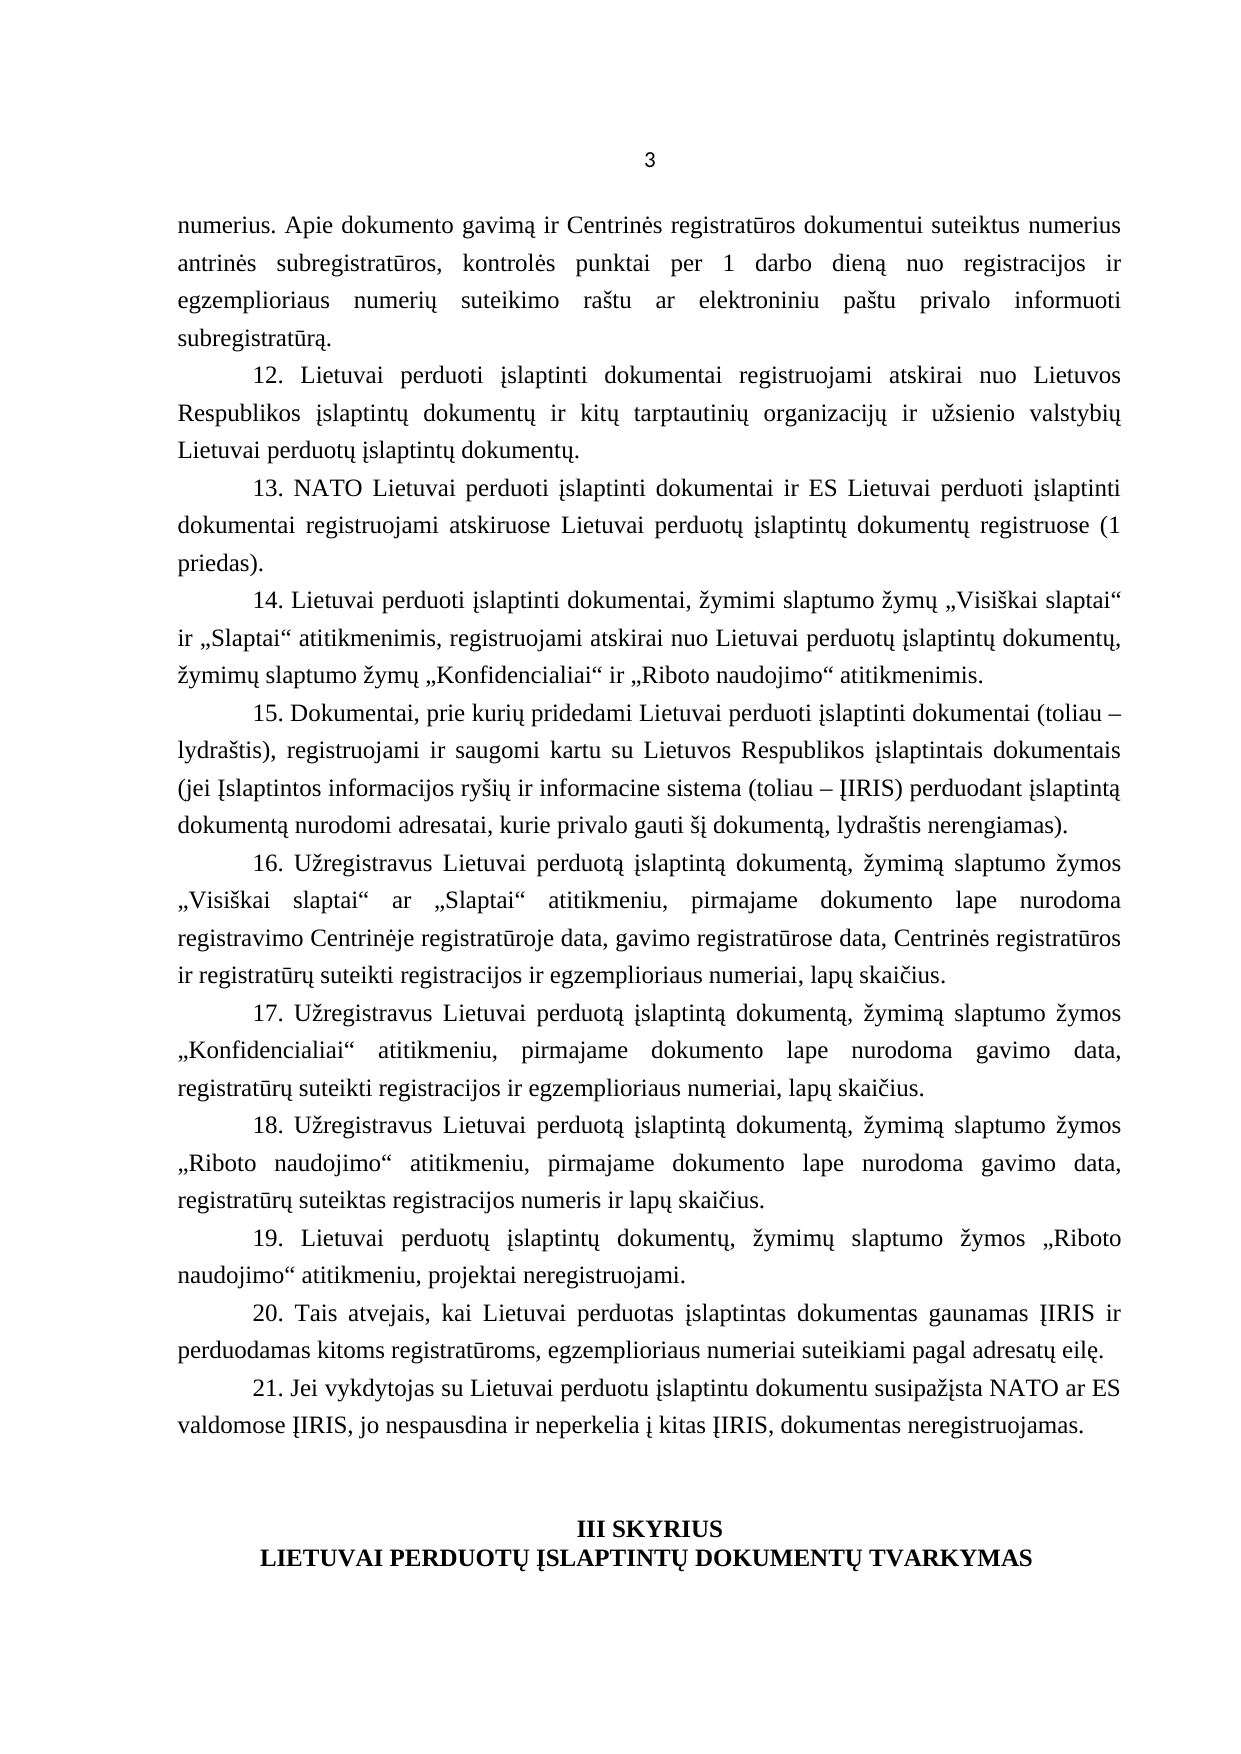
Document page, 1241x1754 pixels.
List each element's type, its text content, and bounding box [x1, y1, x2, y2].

text 15. Dokumentai, prie kurių pridedami Lietuvai perduoti įslaptinti dokumentai (toliau – lydraštis), registruojami ir saugomi kartu su Lietuvos Respublikos įslaptintais dokumentais (jei Įslaptintos informacijos ryšių ir informacine sistema (toliau – ĮIRIS) perduodant įslaptintą dokumentą nurodomi adresatai, kurie privalo gauti šį dokumentą, lydraštis nerengiamas). [177, 689, 1122, 839]
text 21. Jei vykdytojas su Lietuvai perduotu įslaptintu dokumentu susipažįsta NATO ar ES valdomose ĮIRIS, jo nespausdina ir neperkelia į kitas ĮIRIS, dokumentas neregistruojamas. [177, 1364, 1122, 1439]
text numerius. Apie dokumento gavimą ir Centrinės registratūros dokumentui suteiktus numerius antrinės subregistratūros, kontrolės punktai per 1 darbo dieną nuo registracijos ir egzemplioriaus numerių suteikimo raštu ar elektroniniu paštu privalo informuoti subregistratūrą. [177, 201, 1122, 351]
text LIETUVAI PERDUOTŲ ĮSLAPTINTŲ DOKUMENTŲ TVARKYMAS [177, 1543, 1122, 1571]
text 14. Lietuvai perduoti įslaptinti dokumentai, žymimi slaptumo žymų „Visiškai slaptai“ ir „Slaptai“ atitikmenimis, registruojami atskirai nuo Lietuvai perduotų įslaptintų dokumentų, žymimų slaptumo žymų „Konfidencialiai“ ir „Riboto naudojimo“ atitikmenimis. [177, 576, 1122, 689]
text 16. Užregistravus Lietuvai perduotą įslaptintą dokumentą, žymimą slaptumo žymos „Visiškai slaptai“ ar „Slaptai“ atitikmeniu, pirmajame dokumento lape nurodoma registravimo Centrinėje registratūroje data, gavimo registratūrose data, Centrinės registratūros ir registratūrų suteikti registracijos ir egzemplioriaus numeriai, lapų skaičius. [177, 839, 1122, 989]
text 13. NATO Lietuvai perduoti įslaptinti dokumentai ir ES Lietuvai perduoti įslaptinti dokumentai registruojami atskiruose Lietuvai perduotų įslaptintų dokumentų registruose (1 priedas). [177, 464, 1122, 576]
text 17. Užregistravus Lietuvai perduotą įslaptintą dokumentą, žymimą slaptumo žymos „Konfidencialiai“ atitikmeniu, pirmajame dokumento lape nurodoma gavimo data, registratūrų suteikti registracijos ir egzemplioriaus numeriai, lapų skaičius. [177, 989, 1122, 1101]
text 20. Tais atvejais, kai Lietuvai perduotas įslaptintas dokumentas gaunamas ĮIRIS ir perduodamas kitoms registratūroms, egzemplioriaus numeriai suteikiami pagal adresatų eilę. [177, 1289, 1122, 1364]
text 18. Užregistravus Lietuvai perduotą įslaptintą dokumentą, žymimą slaptumo žymos „Riboto naudojimo“ atitikmeniu, pirmajame dokumento lape nurodoma gavimo data, registratūrų suteiktas registracijos numeris ir lapų skaičius. [177, 1101, 1122, 1214]
text 12. Lietuvai perduoti įslaptinti dokumentai registruojami atskirai nuo Lietuvos Respublikos įslaptintų dokumentų ir kitų tarptautinių organizacijų ir užsienio valstybių Lietuvai perduotų įslaptintų dokumentų. [177, 351, 1122, 464]
text 19. Lietuvai perduotų įslaptintų dokumentų, žymimų slaptumo žymos „Riboto naudojimo“ atitikmeniu, projektai neregistruojami. [177, 1214, 1122, 1289]
text III SKYRIUS [177, 1514, 1122, 1543]
